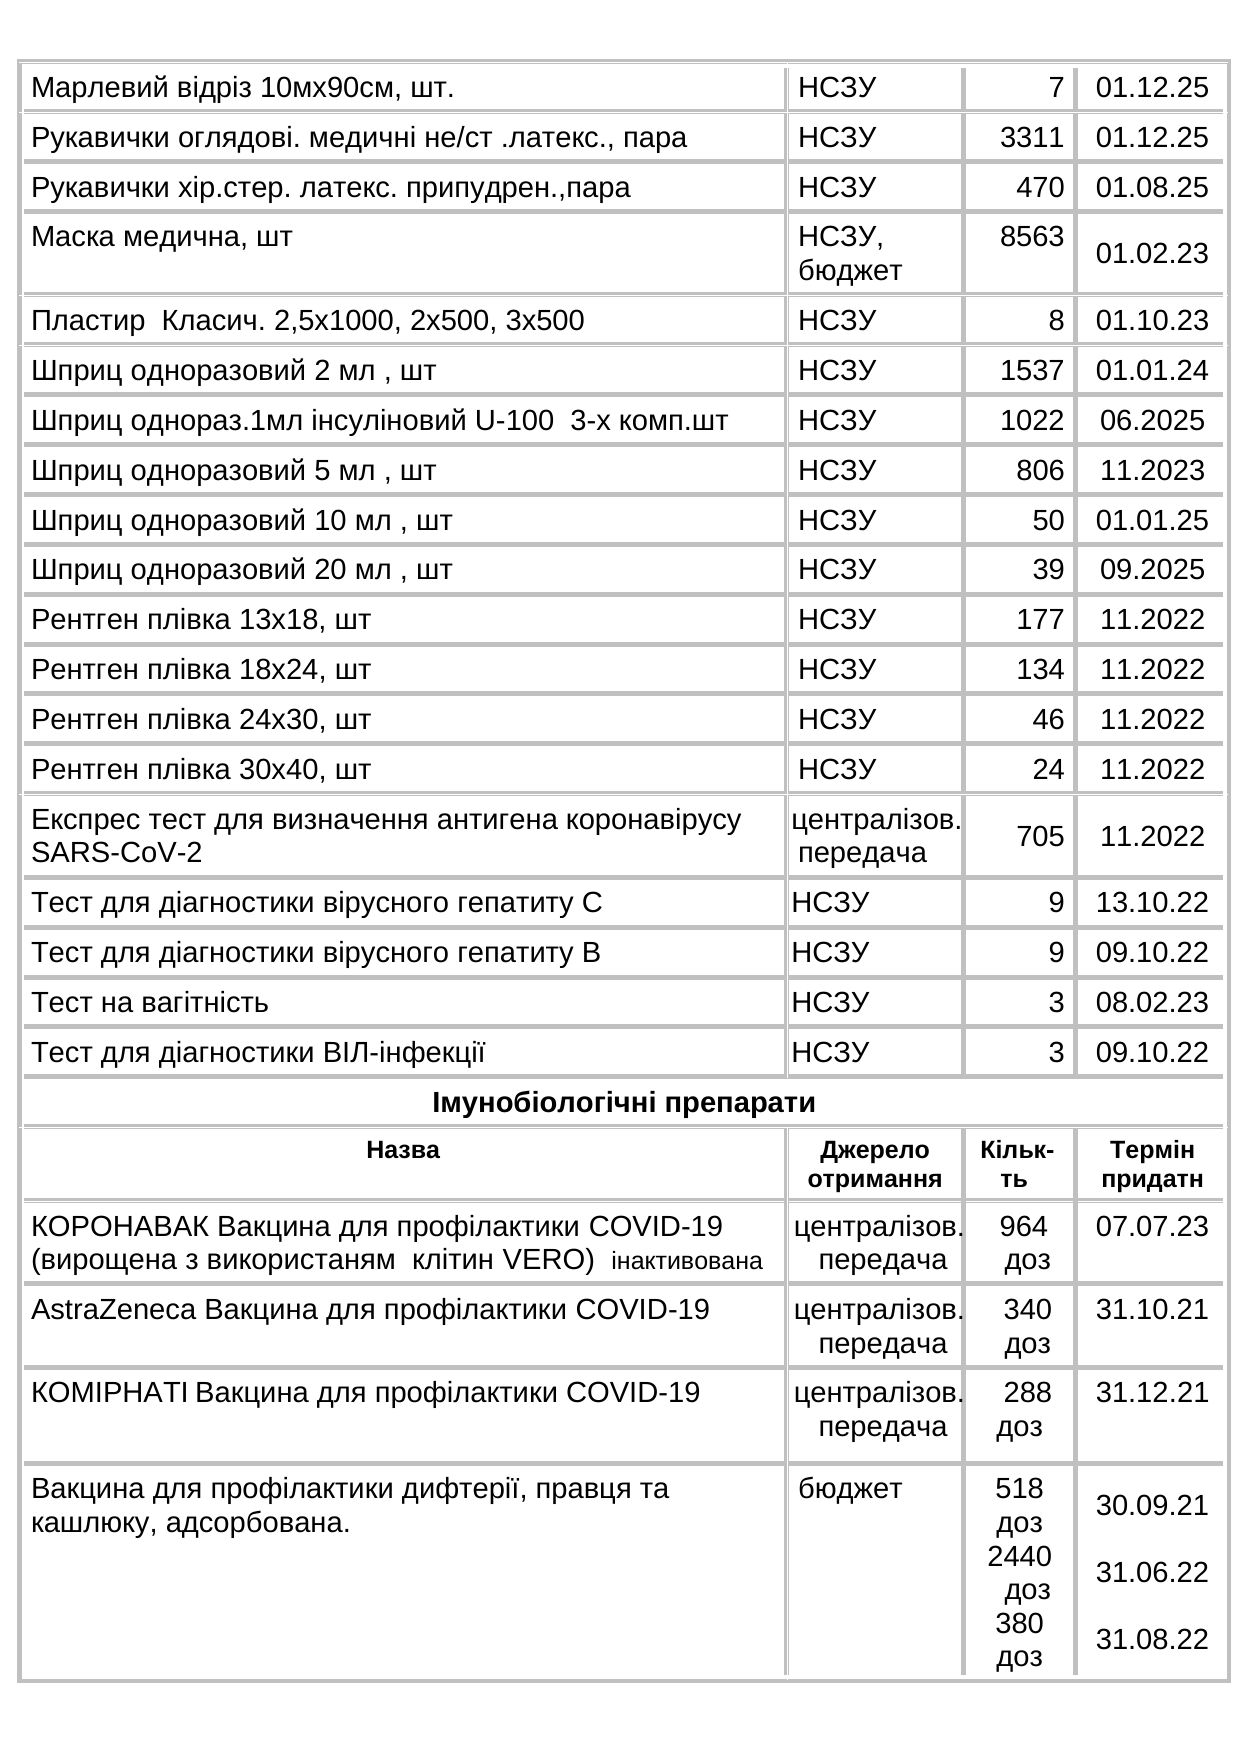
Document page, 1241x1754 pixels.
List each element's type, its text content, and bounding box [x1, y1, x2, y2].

table_cell Шприц однораз.1мл інсуліновий U-100 3-х комп.шт [22, 392, 784, 442]
table_cell НСЗУ [789, 397, 961, 442]
table_cell централізов.передача [789, 796, 961, 875]
table_cell Шприц одноразовий 5 мл , шт [22, 442, 784, 492]
table_cell НСЗУ, бюджет [789, 214, 961, 292]
table_cell Джерело отримання [789, 1129, 961, 1198]
table_cell Пластир Класич. 2,5х1000, 2х500, 3х500 [22, 292, 786, 342]
table_cell 11.2022 [1078, 592, 1227, 642]
table_cell НСЗУ [789, 547, 961, 592]
table_cell 01.02.23 [1078, 209, 1227, 292]
table_cell Термін придатн [1078, 1124, 1227, 1198]
table_cell 01.01.25 [1078, 492, 1227, 542]
table_cell Тест на вагітність [22, 975, 784, 1024]
table_cell 518 доз 2440 доз 380 доз [963, 1466, 1076, 1678]
table_cell Назва [22, 1124, 786, 1198]
table_cell НСЗУ [789, 880, 961, 924]
table_cell 134 [966, 647, 1073, 691]
table_cell НСЗУ [789, 980, 961, 1024]
table_cell 07.07.23 [1078, 1198, 1227, 1281]
table_cell НСЗУ [789, 1029, 961, 1074]
table_cell Імунобіологічні препарати [22, 1074, 1227, 1124]
table_cell 01.01.24 [1078, 342, 1227, 392]
table_cell 9 [966, 930, 1073, 974]
table_cell 08.02.23 [1078, 975, 1227, 1024]
table_cell 964 доз [966, 1203, 1073, 1281]
table_cell Кільк-ть [966, 1129, 1073, 1198]
table_cell 11.2022 [1078, 691, 1227, 741]
table_cell НСЗУ [789, 930, 961, 974]
table_cell 39 [966, 547, 1073, 592]
table_cell 1537 [966, 347, 1073, 392]
table_cell 7 [963, 64, 1076, 109]
table_cell Тест для діагностики ВІЛ-інфекції [22, 1024, 784, 1074]
table_cell 3311 [966, 114, 1073, 159]
table_cell 50 [966, 497, 1073, 542]
table_cell КОРОНАВАК Вакцина для профілактики COVID-19 (вирощена з використаням клітин VERO) інактивована [22, 1198, 784, 1281]
table_cell 11.2022 [1078, 791, 1227, 875]
table_cell НСЗУ [789, 497, 961, 542]
table_cell 06.2025 [1078, 392, 1227, 442]
table_cell Рентген плівка 13х18, шт [22, 592, 784, 642]
table_cell 01.08.25 [1078, 159, 1227, 209]
table_cell НСЗУ [789, 447, 961, 492]
table_cell 30.09.21 31.06.22 31.08.22 [1076, 1461, 1227, 1678]
table_cell НСЗУ [789, 696, 961, 741]
table_cell 11.2022 [1078, 642, 1227, 691]
table_cell Тест для діагностики вірусного гепатиту С [22, 875, 784, 924]
table_cell 11.2022 [1078, 741, 1227, 791]
table_cell 1022 [966, 397, 1073, 442]
table_cell 288 доз [966, 1370, 1073, 1461]
table_cell 177 [966, 597, 1073, 642]
table_cell НСЗУ [789, 164, 961, 209]
table_cell Тест для діагностики вірусного гепатиту В [22, 925, 784, 974]
table_cell КОМІРНАТІ Вакцина для профілактики COVID-19 [22, 1365, 784, 1461]
table_cell Рентген плівка 18х24, шт [22, 642, 784, 691]
table_cell 13.10.22 [1078, 875, 1227, 924]
table_cell AstraZeneca Вакцина для профілактики COVID-19 [22, 1281, 784, 1365]
table_cell 705 [966, 796, 1073, 875]
table_cell Вакцина для профілактики дифтерії, правця та кашлюку, адсорбована. [22, 1461, 787, 1678]
table_cell 09.10.22 [1078, 1024, 1227, 1074]
table_cell 09.2025 [1078, 542, 1227, 592]
table_cell централізов.передача [789, 1203, 961, 1281]
table_cell 31.12.21 [1078, 1365, 1227, 1461]
table_cell Рентген плівка 24х30, шт [22, 691, 784, 741]
table_cell Марлевий відріз 10мх90см, шт. [22, 64, 787, 109]
table_cell 8 [966, 297, 1073, 342]
table_cell 01.12.25 [1078, 109, 1227, 159]
table_cell 01.10.23 [1078, 292, 1227, 342]
table_cell 340 доз [966, 1286, 1073, 1365]
table_cell 11.2023 [1078, 442, 1227, 492]
table_cell 806 [966, 447, 1073, 492]
table_cell Рукавички хір.стер. латекс. припудрен.,пара [22, 159, 784, 209]
table_cell НСЗУ [789, 597, 961, 642]
table_cell 24 [966, 746, 1073, 791]
table_cell Шприц одноразовий 10 мл , шт [22, 492, 784, 542]
table_cell 470 [966, 164, 1073, 209]
table_cell 8563 [966, 214, 1073, 292]
table_cell НСЗУ [789, 347, 961, 392]
table_cell 31.10.21 [1078, 1281, 1227, 1365]
table_cell Шприц одноразовий 20 мл , шт [22, 542, 784, 592]
table_cell 46 [966, 696, 1073, 741]
table_cell НСЗУ [789, 114, 961, 159]
table_cell НСЗУ [789, 297, 961, 342]
table_cell 01.12.25 [1076, 64, 1227, 109]
table_cell Рентген плівка 30х40, шт [22, 741, 784, 791]
table_cell Шприц одноразовий 2 мл , шт [22, 342, 786, 392]
table_cell 9 [966, 880, 1073, 924]
table_cell централізов.передача [789, 1370, 961, 1461]
table_cell 09.10.22 [1078, 925, 1227, 974]
table_cell бюджет [787, 1465, 963, 1678]
table_cell НСЗУ [787, 64, 963, 109]
table_cell Експрес тест для визначення антигена коронавірусу SARS-CoV-2 [22, 791, 786, 875]
table_cell Рукавички оглядові. медичні не/ст .латекс., пара [22, 109, 786, 159]
table_cell Маска медична, шт [22, 209, 784, 292]
table_cell НСЗУ [789, 746, 961, 791]
table_cell 3 [966, 980, 1073, 1024]
table_cell НСЗУ [789, 647, 961, 691]
table_cell централізов.передача [789, 1286, 961, 1365]
table_cell 3 [966, 1029, 1073, 1074]
